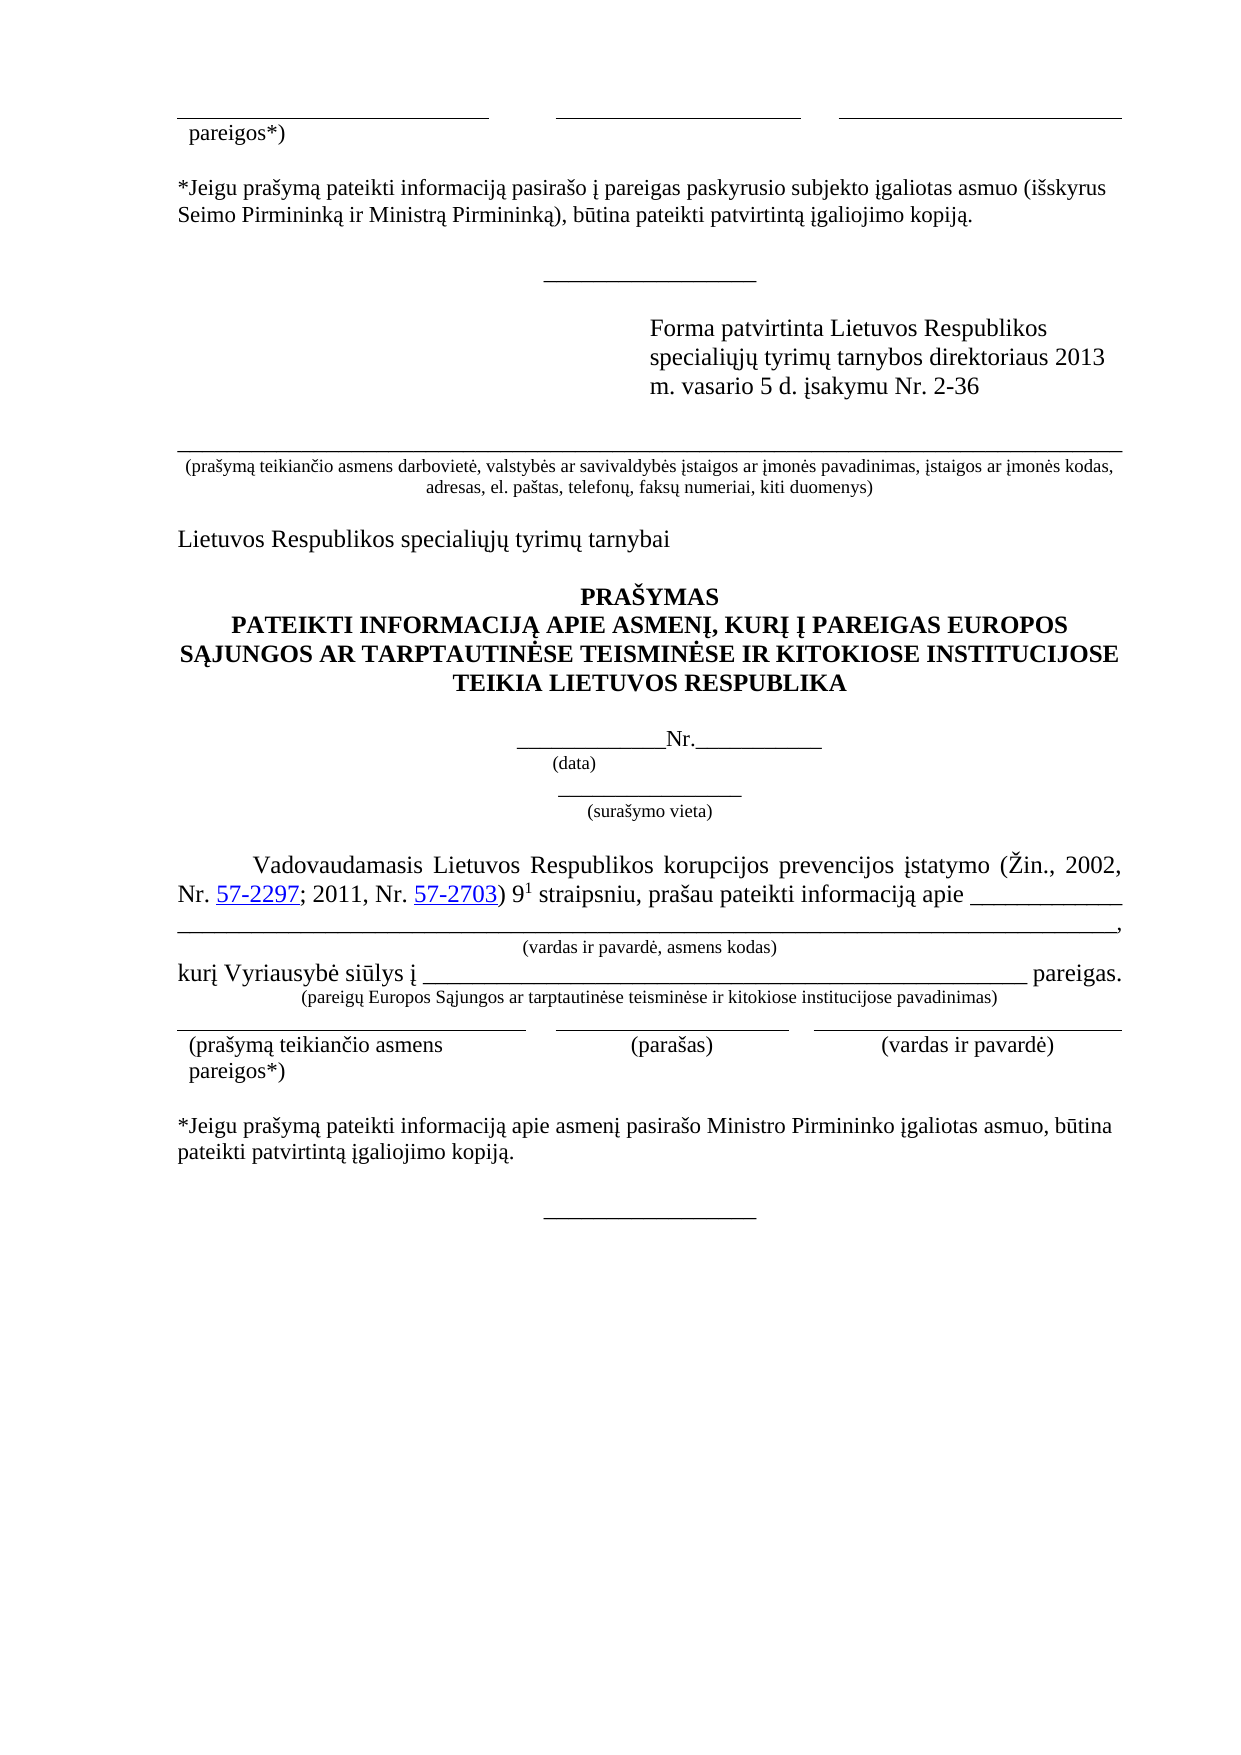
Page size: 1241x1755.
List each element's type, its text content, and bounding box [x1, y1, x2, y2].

text PRAŠYMAS [177, 582, 1122, 610]
text (surašymo vieta) [177, 799, 1122, 821]
table_header [801, 118, 838, 146]
text PATEIKTI INFORMACIJĄ APIE ASMENĮ, KURĮ Į PAREIGAS EUROPOS SĄJUNGOS AR TARPTAUTINĖSE TEISMINĖSE IR KITOKIOSE INSTITUCIJOSE TEIKIA LIETUVOS RESPUBLIKA [177, 610, 1122, 697]
table_header pareigos*) [177, 119, 488, 146]
text _________________ [177, 256, 1122, 284]
table_header (prašymą teikiančio asmens pareigos*) [177, 1031, 526, 1083]
text Forma patvirtinta Lietuvos Respublikos specialiųjų tyrimų tarnybos direktoriaus 2013 m. vasario 5 d. įsakymu Nr. 2-36 [649, 313, 1122, 399]
text kurį Vyriausybė siūlys į pareigas. [177, 958, 1122, 986]
text *Jeigu prašymą pateikti informaciją pasirašo į pareigas paskyrusio subjekto įgaliotas asmuo (išskyrus Seimo Pirmininką ir Ministrą Pirmininką), būtina pateikti patvirtintą įgaliojimo kopiją. [177, 174, 1122, 227]
table_header (vardas ir pavardė) [814, 1031, 1122, 1083]
text (vardas ir pavardė, asmens kodas) [177, 936, 1122, 958]
text (pareigų Europos Sąjungos ar tarptautinėse teisminėse ir kitokiose institucijose pavadinimas) [177, 986, 1122, 1008]
text (prašymą teikiančio asmens darbovietė, valstybės ar savivaldybės įstaigos ar įmonės pavadinimas, įstaigos ar įmonės kodas, adresas, el. paštas, telefonų, faksų numeriai, kiti duomenys) [177, 454, 1122, 498]
text _ , [177, 907, 1122, 936]
text *Jeigu prašymą pateikti informaciją apie asmenį pasirašo Ministro Pirmininko įgaliotas asmuo, būtina pateikti patvirtintą įgaliojimo kopiją. [177, 1112, 1122, 1165]
text _ [177, 426, 1122, 451]
table_header [556, 119, 801, 146]
text Lietuvos Respublikos specialiųjų tyrimų tarnybai [177, 524, 1122, 553]
text _____________Nr.___________ [402, 725, 1122, 752]
table_header [839, 119, 1122, 146]
text (data) [477, 752, 1122, 773]
table_header [526, 1030, 556, 1083]
text _________________ [177, 1193, 1122, 1222]
table_header (parašas) [556, 1031, 788, 1083]
table_header [489, 118, 556, 146]
text Vadovaudamasis Lietuvos Respublikos korupcijos prevencijos įstatymo (Žin., 2002, Nr. 57-2297; 2011, Nr. 57-2703) 91 straipsniu, prašau pateikti informaciją apie [177, 850, 1122, 907]
text ________________ [177, 773, 1122, 799]
table_header [789, 1030, 813, 1083]
